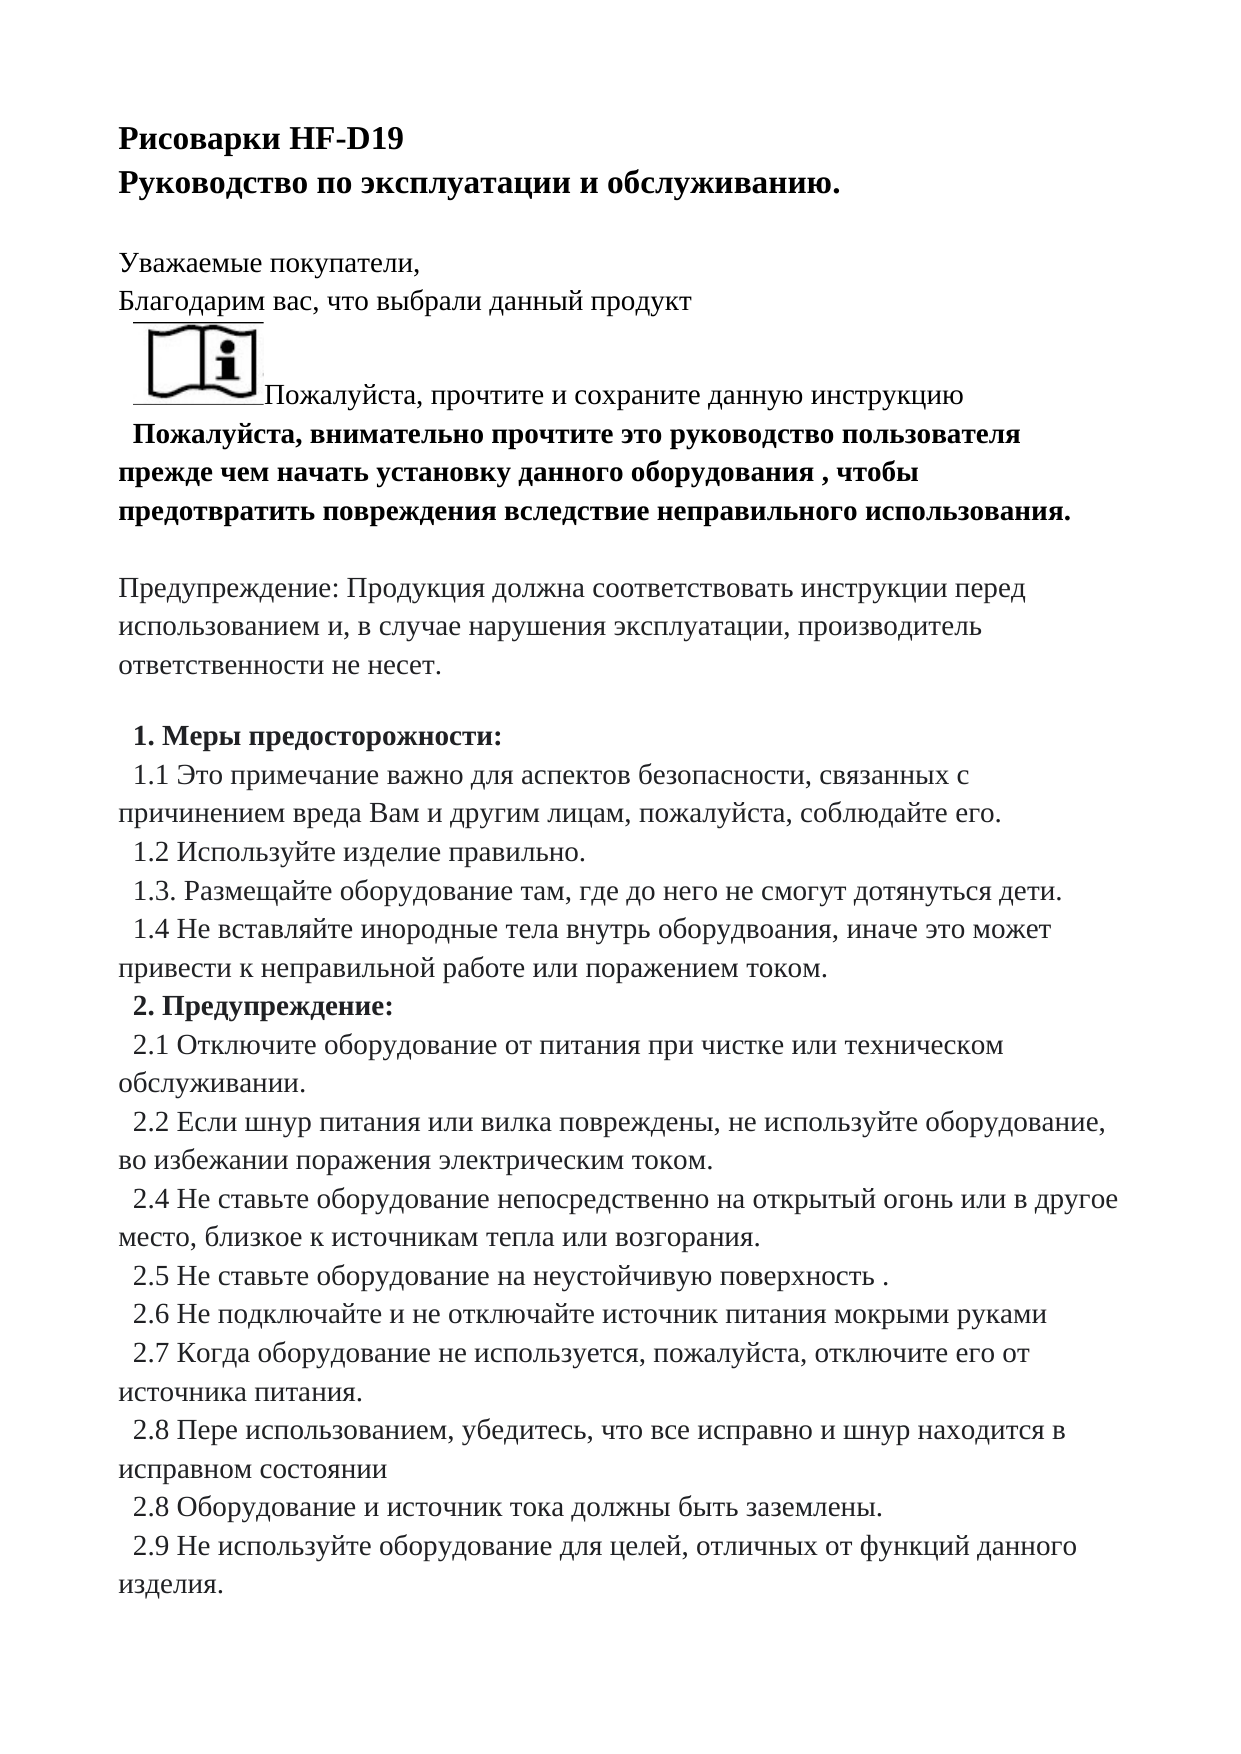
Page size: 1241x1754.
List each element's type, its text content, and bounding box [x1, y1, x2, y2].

text Пожалуйста, прочтите и сохраните данную инструкцию [118, 322, 1122, 411]
text 1.2 Используйте изделие правильно. [118, 834, 1122, 868]
text 2.8 Оборудование и источник тока должны быть заземлены. [118, 1489, 1122, 1523]
text 1.3. Размещайте оборудование там, где до него не смогут дотянуться дети. [118, 873, 1122, 906]
text 2.1 Отключите оборудование от питания при чистке или техническом обслуживании. [118, 1027, 1122, 1099]
text 2.9 Не используйте оборудование для целей, отличных от функций данного изделия. [118, 1528, 1122, 1600]
text 2.6 Не подключайте и не отключайте источник питания мокрыми руками [118, 1297, 1122, 1330]
text Предупреждение: Продукция должна соответствовать инструкции перед использованием и, в случае нарушения эксплуатации, производитель ответственности не несет. [118, 531, 1122, 681]
text 2.7 Когда оборудование не используется, пожалуйста, отключите его от источника питания. [118, 1335, 1122, 1407]
text Пожалуйста, внимательно прочтите это руководство пользователя прежде чем начать установку данного оборудования , чтобы предотвратить повреждения вследствие неправильного использования. [118, 416, 1122, 526]
text 1.4 Не вставляйте инородные тела внутрь оборудвоания, иначе это может привести к неправильной работе или поражением током. [118, 911, 1122, 983]
text 1.1 Это примечание важно для аспектов безопасности, связанных с причинением вреда Вам и другим лицам, пожалуйста, соблюдайте его. [118, 757, 1122, 829]
text 1. Меры предосторожности: [118, 718, 1122, 752]
text 2.4 Не ставьте оборудование непосредственно на открытый огонь или в другое место, близкое к источникам тепла или возгорания. [118, 1181, 1122, 1253]
text Руководство по эксплуатации и обслуживанию. [118, 162, 1122, 201]
text 2. Предупреждение: [118, 988, 1122, 1022]
text Рисоварки HF-D19 [118, 118, 1122, 156]
text Благодарим вас, что выбрали данный продукт [118, 283, 1122, 317]
text 2.2 Если шнур питания или вилка повреждены, не используйте оборудование, во избежании поражения электрическим током. [118, 1104, 1122, 1176]
text 2.5 Не ставьте оборудование на неустойчивую поверхность . [118, 1258, 1122, 1292]
text 2.8 Пере использованием, убедитесь, что все исправно и шнур находится в исправном состоянии [118, 1412, 1122, 1484]
text Уважаемые покупатели, [118, 245, 1122, 278]
